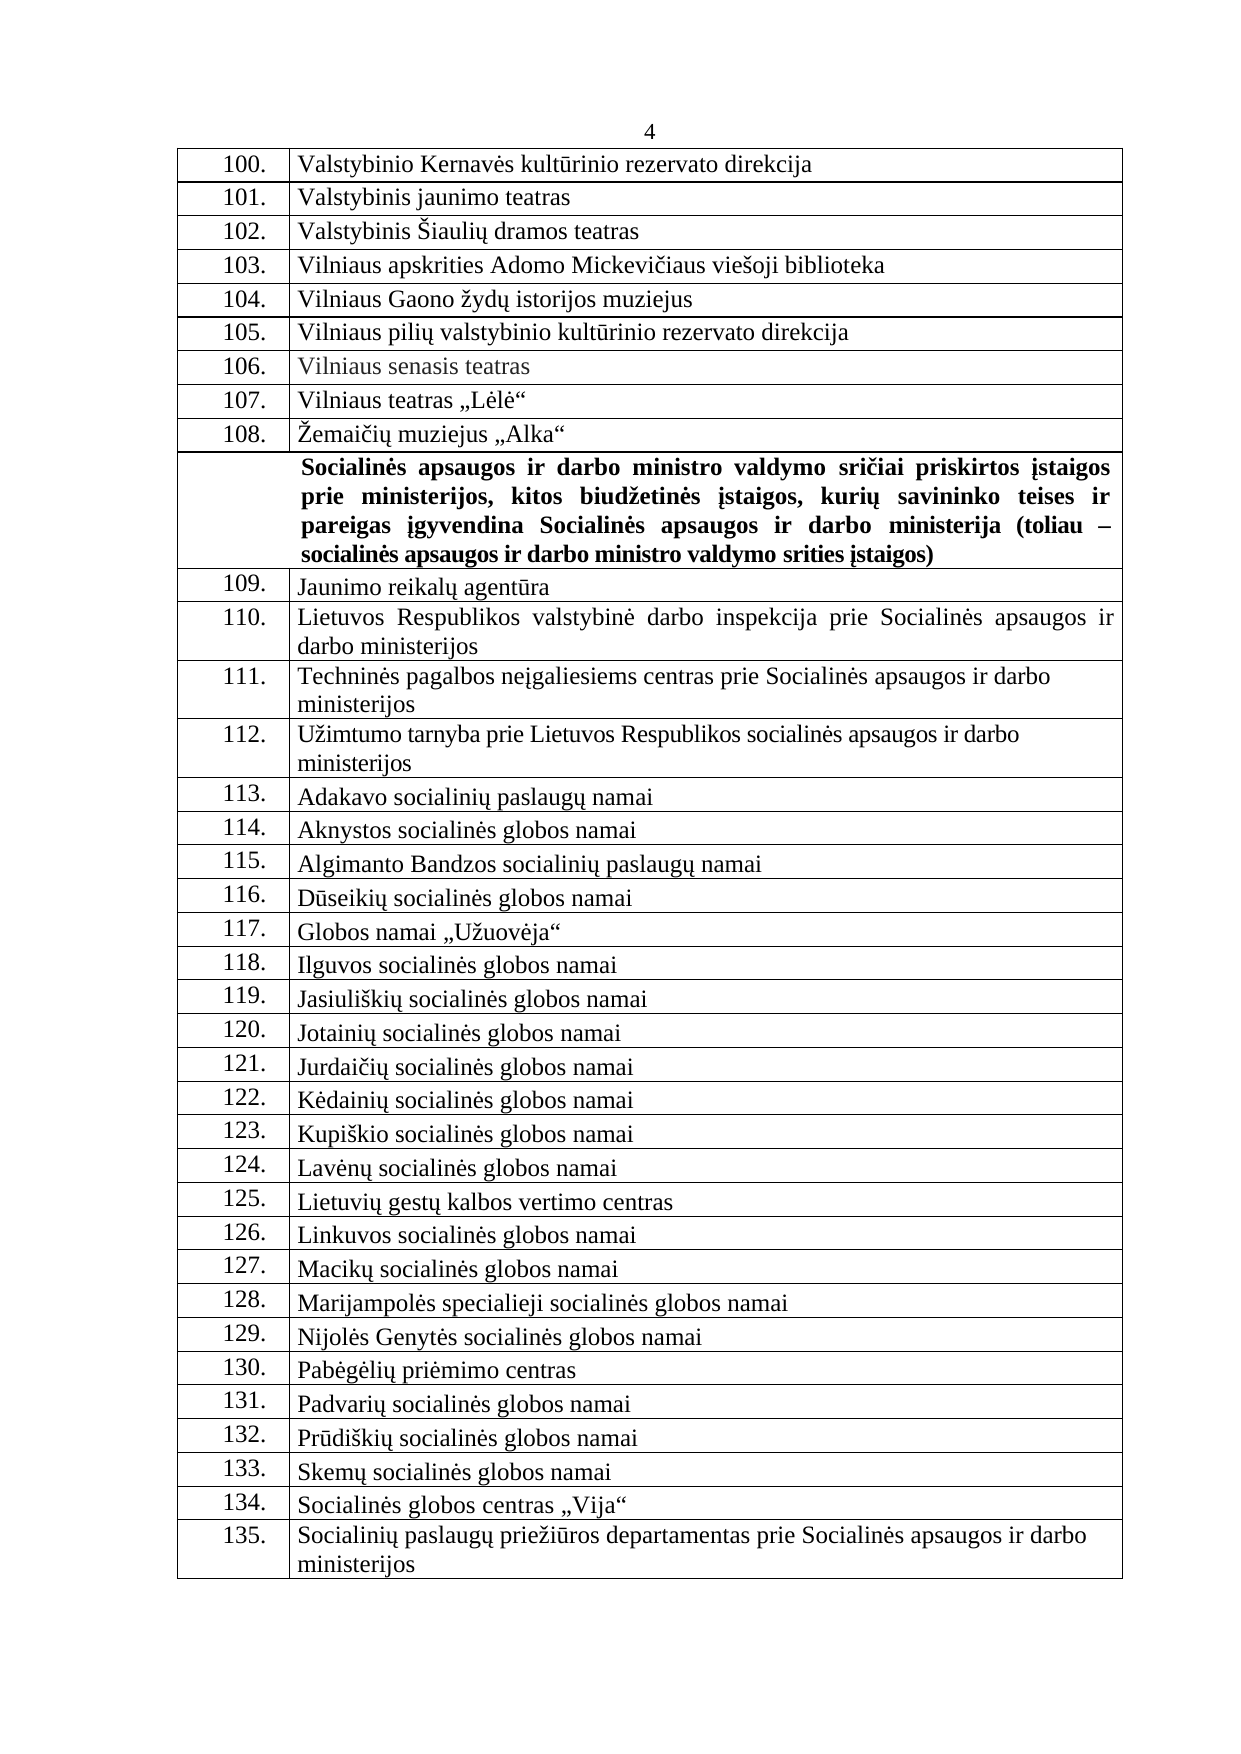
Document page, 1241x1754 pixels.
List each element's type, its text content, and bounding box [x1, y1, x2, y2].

table_cell Socialinės globos centras „Vija“ [290, 1487, 1122, 1519]
table_cell 124. [178, 1149, 289, 1182]
table_cell [178, 453, 289, 567]
table_cell 107. [178, 385, 289, 418]
table_cell Ilguvos socialinės globos namai [290, 947, 1122, 979]
table_cell 134. [178, 1487, 289, 1519]
table_cell 108. [178, 419, 289, 451]
table_cell Lavėnų socialinės globos namai [290, 1149, 1122, 1182]
table_cell Valstybinis jaunimo teatras [290, 183, 1122, 215]
table_cell 103. [178, 250, 289, 283]
table_cell Skemų socialinės globos namai [290, 1453, 1122, 1486]
table_cell Marijampolės specialieji socialinės globos namai [290, 1284, 1122, 1317]
table_cell 110. [178, 602, 289, 660]
table_cell Nijolės Genytės socialinės globos namai [290, 1318, 1122, 1351]
table_cell 129. [178, 1318, 289, 1351]
table_cell 132. [178, 1419, 289, 1452]
table_cell 121. [178, 1048, 289, 1081]
table_cell 114. [178, 812, 289, 844]
table_cell 125. [178, 1183, 289, 1216]
table_cell 120. [178, 1014, 289, 1047]
table_cell Pabėgėlių priėmimo centras [290, 1352, 1122, 1384]
table_cell 109. [178, 569, 289, 601]
table_cell 105. [178, 318, 289, 350]
table_cell 100. [178, 149, 289, 181]
table_cell Vilniaus teatras „Lėlė“ [290, 385, 1122, 418]
table_cell 113. [178, 778, 289, 811]
table_cell 123. [178, 1115, 289, 1148]
table_cell 104. [178, 284, 289, 316]
table_cell Aknystos socialinės globos namai [290, 812, 1122, 844]
table_cell Jotainių socialinės globos namai [290, 1014, 1122, 1047]
table_cell 128. [178, 1284, 289, 1317]
table_cell Socialinių paslaugų priežiūros departamentas prie Socialinės apsaugos ir darbo ministerijos [290, 1520, 1122, 1578]
table_cell 126. [178, 1217, 289, 1249]
table_cell Prūdiškių socialinės globos namai [290, 1419, 1122, 1452]
table_cell Algimanto Bandzos socialinių paslaugų namai [290, 845, 1122, 878]
table_cell 101. [178, 183, 289, 215]
table_cell Jasiuliškių socialinės globos namai [290, 980, 1122, 1013]
table_cell Vilniaus Gaono žydų istorijos muziejus [290, 284, 1122, 316]
table_cell Vilniaus pilių valstybinio kultūrinio rezervato direkcija [290, 318, 1122, 350]
table_cell 115. [178, 845, 289, 878]
table_cell 106. [178, 351, 289, 384]
table_cell Macikų socialinės globos namai [290, 1250, 1122, 1283]
table_cell Globos namai „Užuovėja“ [290, 913, 1122, 946]
table_cell Socialinės apsaugos ir darbo ministro valdymo sričiai priskirtos įstaigos prie ministerijos, kitos biudžetinės įstaigos, kurių savininko teises ir pareigas įgyvendina Socialinės apsaugos ir darbo ministerija (toliau – socialinės apsaugos ir darbo ministro valdymo srities įstaigos) [290, 453, 1122, 567]
table_cell Vilniaus senasis teatras [290, 351, 1122, 384]
table_cell Adakavo socialinių paslaugų namai [290, 778, 1122, 811]
table_cell 119. [178, 980, 289, 1013]
table_cell 127. [178, 1250, 289, 1283]
table_cell Jaunimo reikalų agentūra [290, 569, 1122, 601]
table_cell 130. [178, 1352, 289, 1384]
table_cell 122. [178, 1082, 289, 1114]
table_cell 133. [178, 1453, 289, 1486]
table_cell Žemaičių muziejus „Alka“ [290, 419, 1122, 451]
table_cell Lietuvių gestų kalbos vertimo centras [290, 1183, 1122, 1216]
table_cell 118. [178, 947, 289, 979]
table_cell Lietuvos Respublikos valstybinė darbo inspekcija prie Socialinės apsaugos ir darbo ministerijos [290, 602, 1122, 660]
table_cell Linkuvos socialinės globos namai [290, 1217, 1122, 1249]
table_cell Valstybinis Šiaulių dramos teatras [290, 216, 1122, 249]
table_cell Dūseikių socialinės globos namai [290, 879, 1122, 912]
table_cell Techninės pagalbos neįgaliesiems centras prie Socialinės apsaugos ir darbo ministerijos [290, 661, 1122, 718]
table_cell Kėdainių socialinės globos namai [290, 1082, 1122, 1114]
table_cell 135. [178, 1520, 289, 1578]
table_cell 116. [178, 879, 289, 912]
table_cell 117. [178, 913, 289, 946]
table_cell Jurdaičių socialinės globos namai [290, 1048, 1122, 1081]
table_cell 112. [178, 719, 289, 777]
table_cell Valstybinio Kernavės kultūrinio rezervato direkcija [290, 149, 1122, 181]
table_cell 102. [178, 216, 289, 249]
table_cell Kupiškio socialinės globos namai [290, 1115, 1122, 1148]
table_cell Užimtumo tarnyba prie Lietuvos Respublikos socialinės apsaugos ir darbo ministerijos [290, 719, 1122, 777]
table_cell 111. [178, 661, 289, 718]
table_cell Vilniaus apskrities Adomo Mickevičiaus viešoji biblioteka [290, 250, 1122, 283]
table_cell Padvarių socialinės globos namai [290, 1385, 1122, 1418]
table_cell 131. [178, 1385, 289, 1418]
